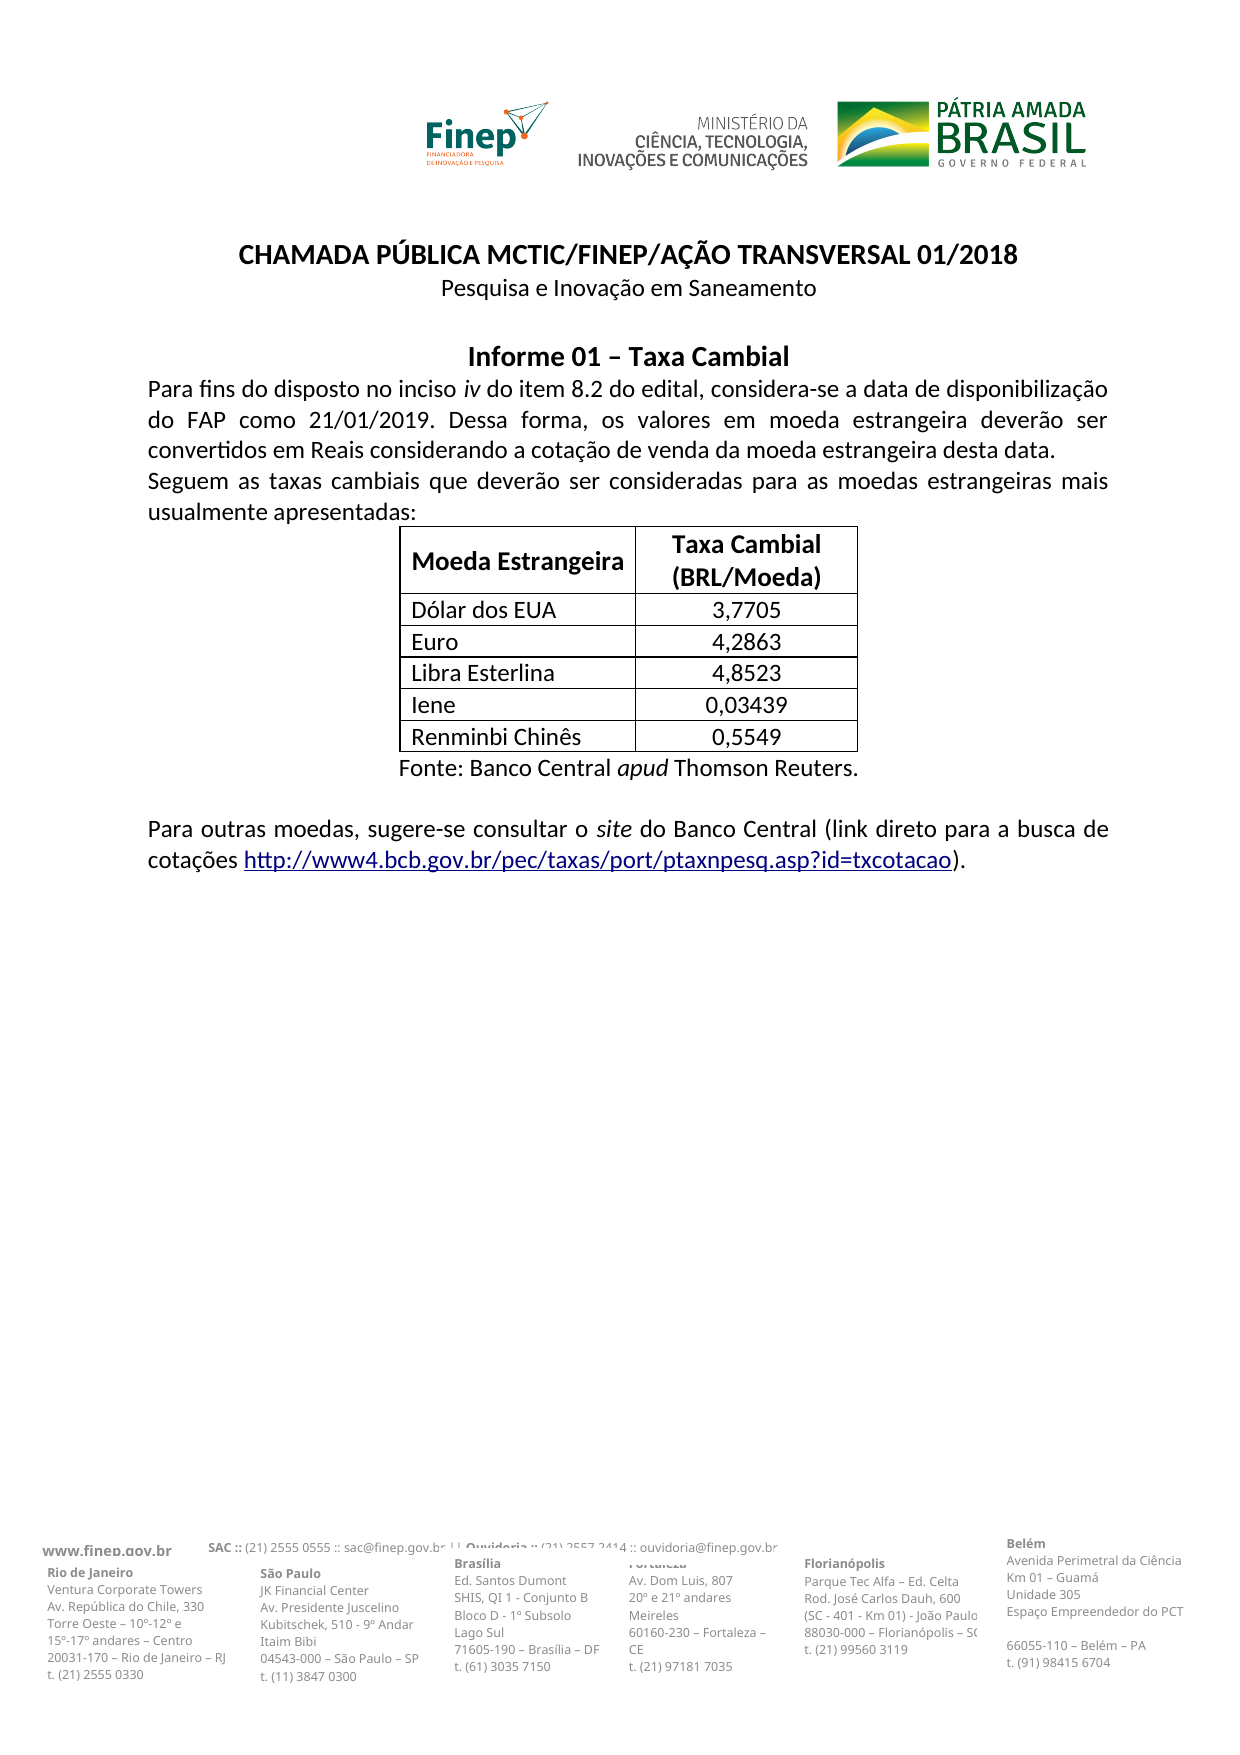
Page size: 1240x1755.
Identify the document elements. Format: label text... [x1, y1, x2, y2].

table_cell Libra Esterlina [401, 658, 635, 688]
table_header Moeda Estrangeira [401, 527, 635, 593]
text Informe 01 – Taxa Cambial [148, 338, 1110, 374]
table_cell 0,03439 [636, 689, 857, 719]
table_cell 4,8523 [636, 658, 857, 688]
table_cell Renminbi Chinês [401, 721, 635, 751]
table_cell 3,7705 [636, 594, 857, 625]
text CHAMADA PÚBLICA MCTIC/FINEP/AÇÃO TRANSVERSAL 01/2018 [148, 236, 1110, 272]
table_cell 0,5549 [636, 721, 857, 751]
text Pesquisa e Inovação em Saneamento [148, 272, 1110, 302]
table_cell Dólar dos EUA [401, 594, 635, 625]
table_cell 4,2863 [636, 626, 857, 656]
table_header Taxa Cambial (BRL/Moeda) [636, 527, 857, 593]
text Fonte: Banco Central apud Thomson Reuters. [148, 752, 1110, 783]
text Para fins do disposto no inciso iv do item 8.2 do edital, considera-se a data de disponibilização do FAP como 21/01/2019. Dessa forma, os valores em moeda estrangeira deverão ser convertidos em Reais considerando a cotação de venda da moeda estrangeira desta data. [148, 374, 1110, 465]
text Para outras moedas, sugere-se consultar o site do Banco Central (link direto para a busca de cotações http://www4.bcb.gov.br/pec/taxas/port/ptaxnpesq.asp?id=txcotacao). [148, 813, 1110, 874]
table_cell Iene [401, 689, 635, 719]
table_cell Euro [401, 626, 635, 656]
text Seguem as taxas cambiais que deverão ser consideradas para as moedas estrangeiras mais usualmente apresentadas: [148, 465, 1110, 526]
